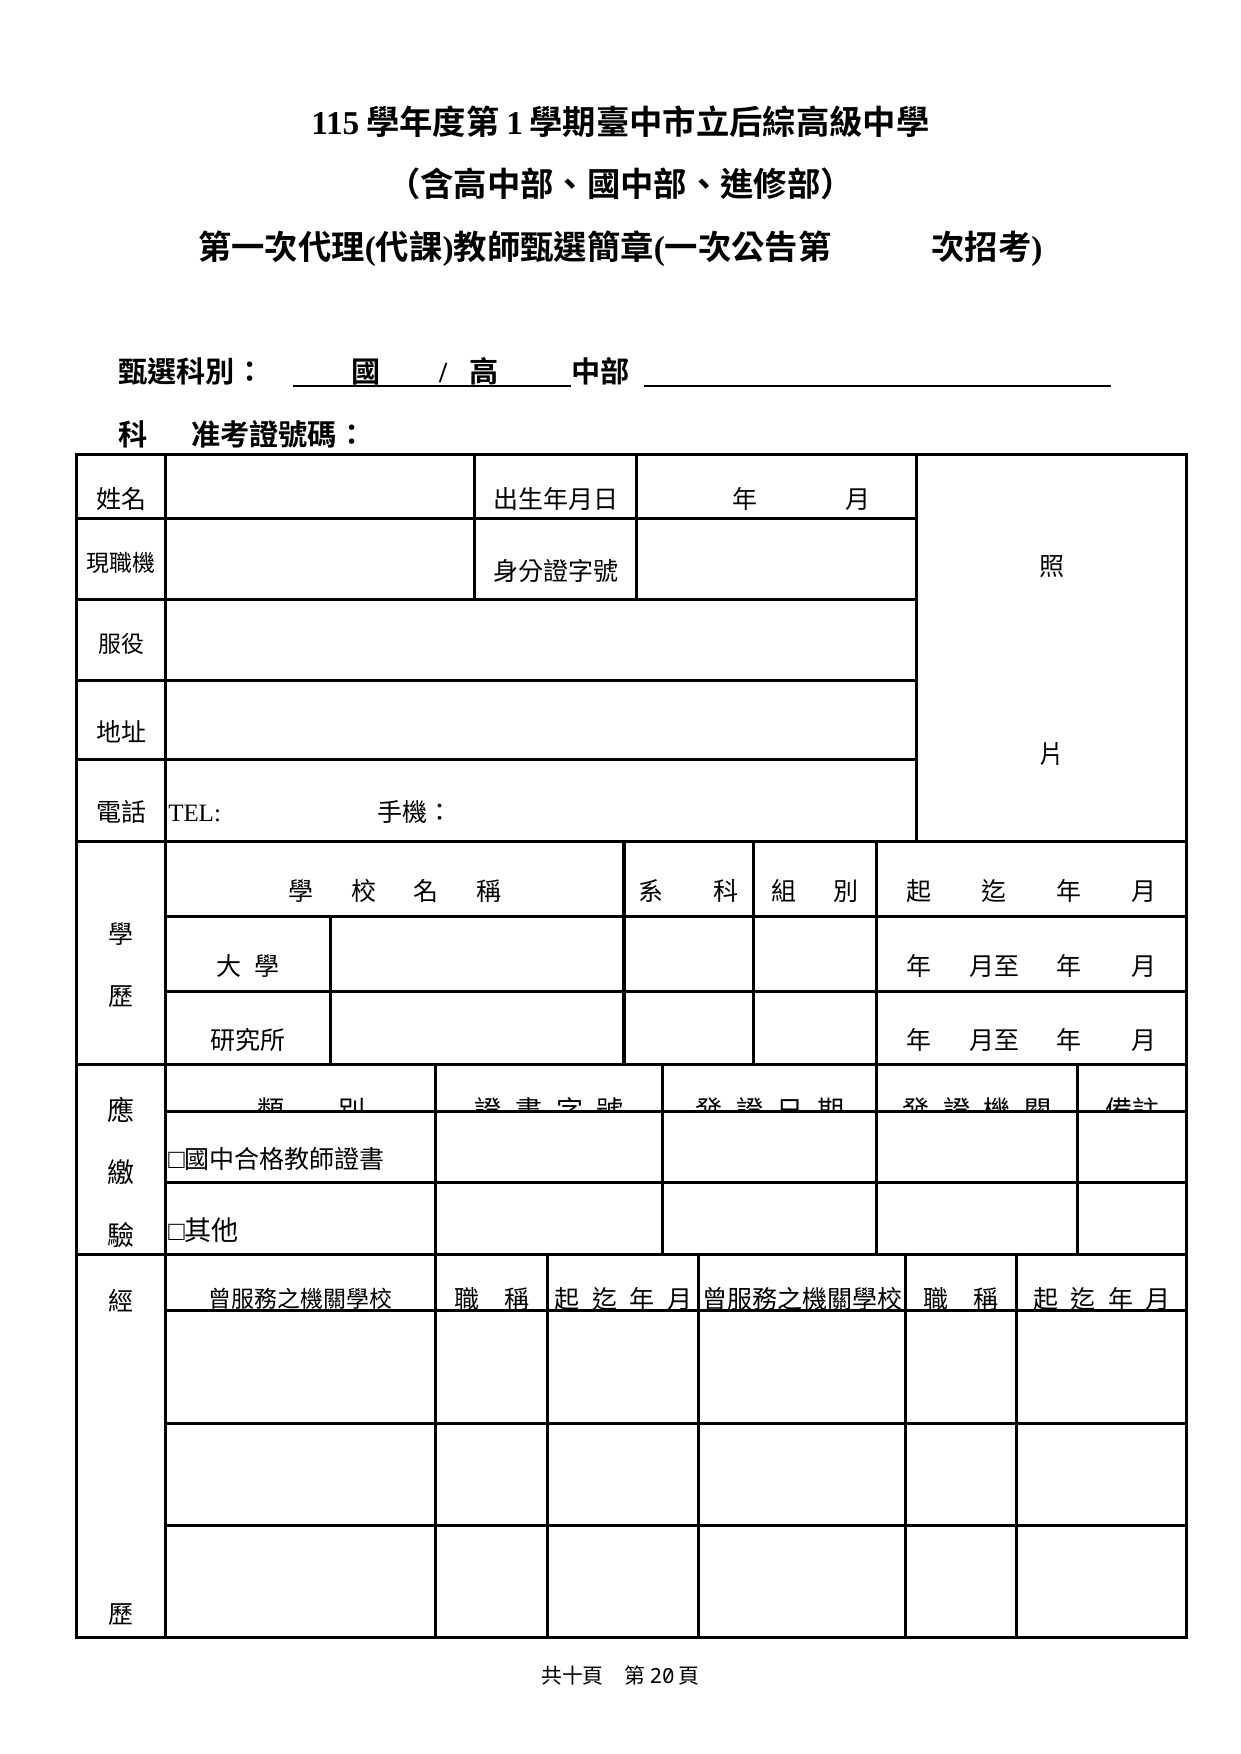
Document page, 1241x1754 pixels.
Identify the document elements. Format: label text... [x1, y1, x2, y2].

table_cell 大 學 [167, 918, 329, 990]
table_cell [755, 993, 875, 1063]
table_cell 現職機關學校 [78, 520, 164, 598]
table_cell 經 歷 [78, 1256, 164, 1636]
table_cell [437, 1113, 624, 1181]
table_header 出生年月日 [476, 456, 635, 517]
table_cell [549, 1527, 697, 1636]
table_cell [638, 520, 915, 598]
table_cell 電話 [78, 761, 164, 840]
table_cell [167, 682, 915, 758]
table_cell 曾服務之機關學校 [700, 1256, 904, 1309]
table_cell 職 稱 [437, 1256, 546, 1309]
table_header 姓名 [78, 456, 164, 517]
table_cell 地址 [78, 682, 164, 758]
table_cell [700, 1425, 904, 1524]
table_cell [624, 1184, 661, 1252]
table_cell [907, 1527, 1015, 1636]
table_cell 身分證字號 [476, 520, 635, 598]
table_cell [878, 1184, 1076, 1252]
table_cell [1018, 1425, 1185, 1524]
table_cell [332, 993, 622, 1063]
table_cell [624, 1113, 661, 1181]
table_cell □免役 □役畢 □服役中 [167, 601, 915, 678]
table_cell [1018, 1527, 1185, 1636]
table_cell [755, 918, 875, 990]
text 甄選科別： 國 / 高 中部 科 准考證號碼： [118, 328, 1122, 453]
text 115學年度第1學期臺中市立后綜高級中學 [118, 78, 1122, 141]
table_cell [664, 1184, 875, 1252]
table_cell [700, 1527, 904, 1636]
table_header 照 片 [918, 456, 1185, 840]
table_cell 研究所 [167, 993, 329, 1063]
table_cell 類 別 [167, 1066, 434, 1110]
table_cell [549, 1425, 697, 1524]
table_cell [1079, 1113, 1185, 1181]
table_cell 起 迄 年 月 [549, 1256, 697, 1309]
table_cell 學 校 名 稱 [167, 843, 622, 915]
table_cell [167, 1312, 434, 1422]
text 第一次代理(代課)教師甄選簡章(一次公告第 次招考) [118, 203, 1122, 266]
table_cell 職 稱 [907, 1256, 1015, 1309]
table_cell [878, 1113, 1076, 1181]
table_cell 起 迄 年 月 [878, 843, 1185, 915]
table_cell [664, 1113, 875, 1181]
table_cell 起 迄 年 月 [1018, 1256, 1185, 1309]
table_cell 發 證 機 關 [878, 1066, 1076, 1110]
table_cell 年 月至 年 月 [878, 918, 1185, 990]
table_cell 年 月至 年 月 [878, 993, 1185, 1063]
table_cell [626, 918, 752, 990]
table_cell [437, 1184, 624, 1252]
table_cell 服役 情形 [78, 601, 164, 678]
table_cell [437, 1425, 546, 1524]
table_cell 組 別 [755, 843, 875, 915]
table_cell □其他 [167, 1184, 434, 1252]
table_cell 曾服務之機關學校 [167, 1256, 434, 1309]
table_cell 證 書 字 號 [437, 1066, 661, 1110]
table_cell TEL: 手機： [167, 761, 915, 840]
table_cell [626, 993, 752, 1063]
text （含高中部、國中部、進修部） [118, 141, 1122, 203]
table_cell □國中合格教師證書 [167, 1113, 434, 1181]
table_cell [700, 1312, 904, 1422]
table_cell [437, 1527, 546, 1636]
table_header [167, 456, 473, 517]
table_cell [167, 520, 473, 598]
table_cell [332, 918, 622, 990]
table_cell [907, 1425, 1015, 1524]
table_cell 發 證 日 期 [664, 1066, 875, 1110]
table_cell [549, 1312, 697, 1422]
table_cell 備註 [1079, 1066, 1185, 1110]
table_header 年 月 日 [638, 456, 915, 517]
table_cell [1018, 1312, 1185, 1422]
table_cell 系 科 [626, 843, 752, 915]
table_cell [907, 1312, 1015, 1422]
table_cell [437, 1312, 546, 1422]
table_cell 應 繳 驗 證 件 [78, 1066, 164, 1252]
table_cell 學 歷 [78, 843, 164, 1063]
table_cell [1079, 1184, 1185, 1252]
table_cell [167, 1527, 434, 1636]
table_cell [167, 1425, 434, 1524]
